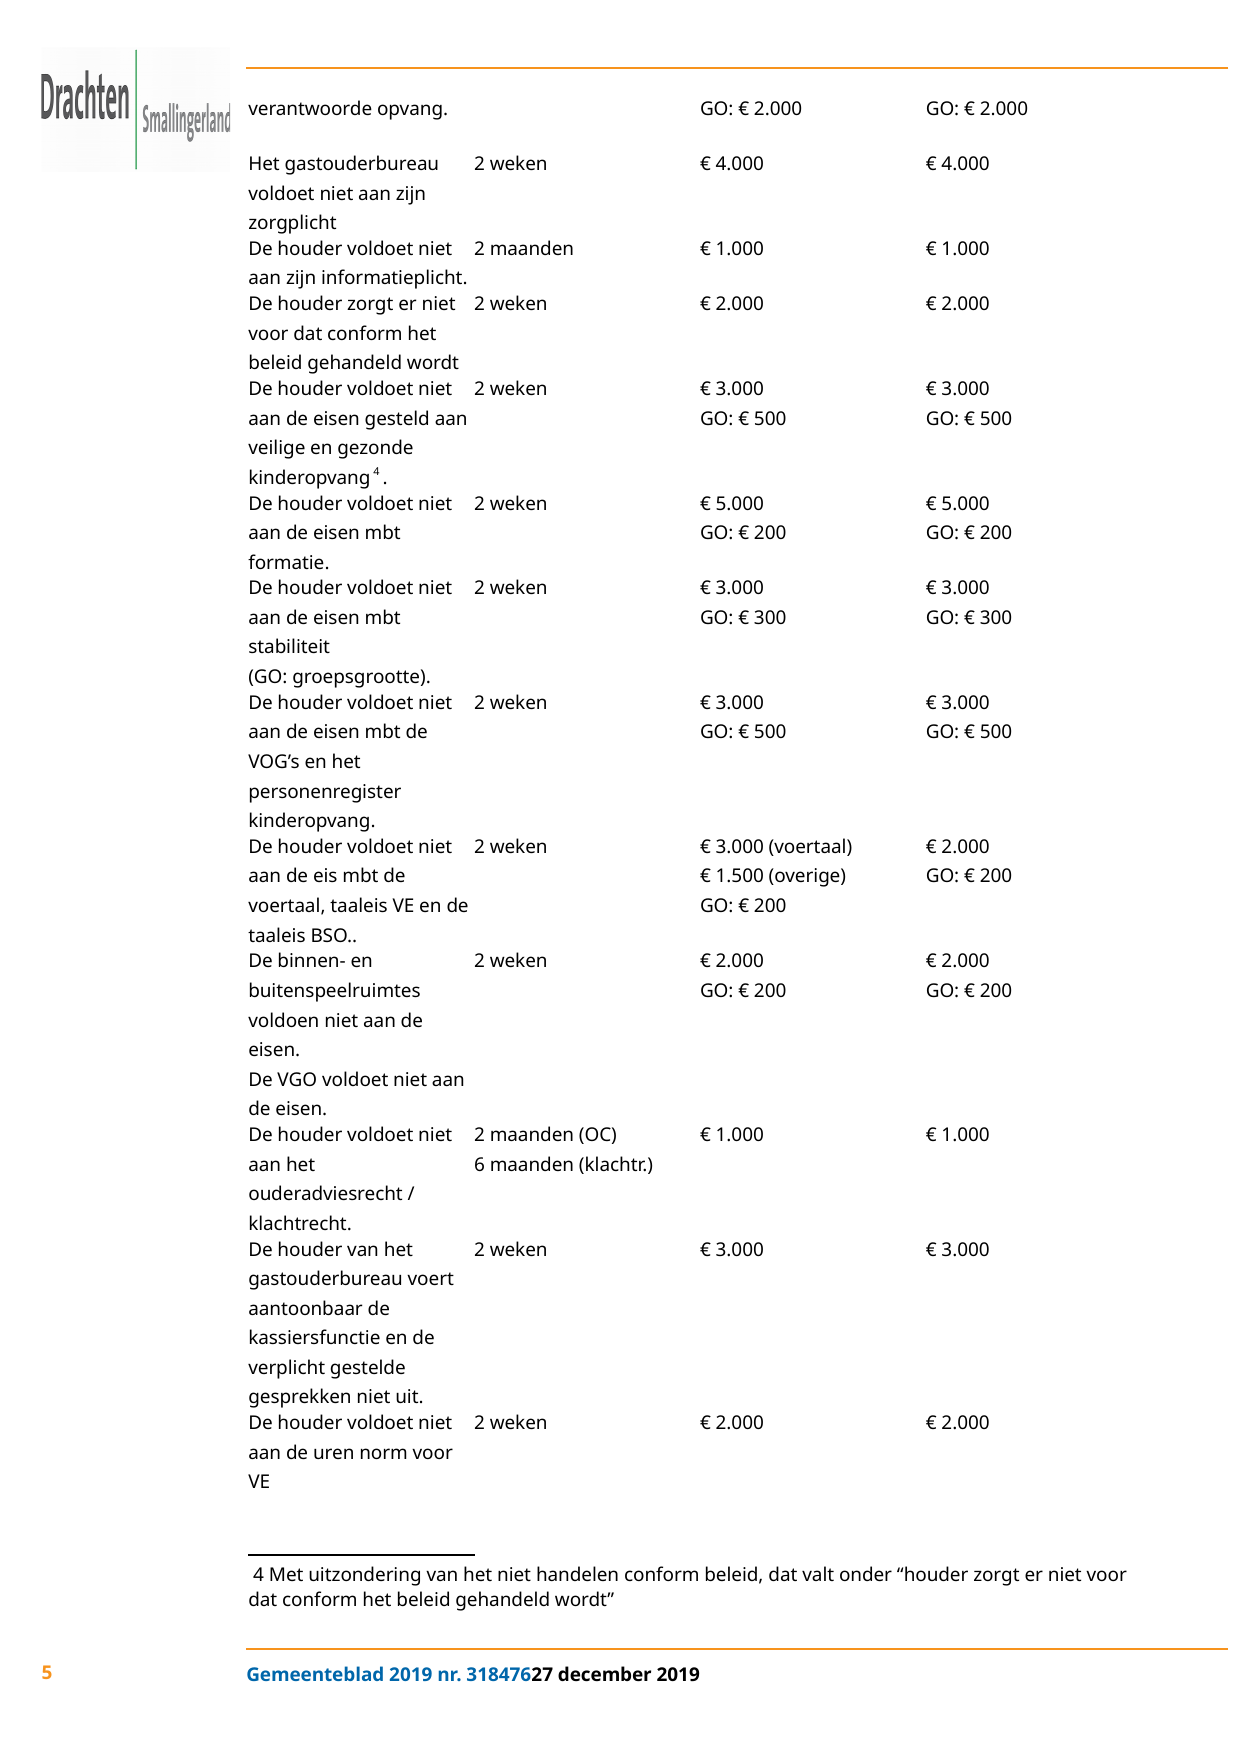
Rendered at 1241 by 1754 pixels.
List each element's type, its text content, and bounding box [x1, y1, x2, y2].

table_cell [700, 1494, 926, 1520]
table_cell De houder van het gastouderbureau voert aantoonbaar de kassiersfunctie en de verplicht gestelde gesprekken niet uit. [248, 1236, 474, 1409]
table_cell De houder voldoet niet aan de eisen mbt de VOG’s en het personenregister kinderopvang. [248, 689, 474, 833]
table_cell € 3.000 GO: € 500 [926, 375, 1152, 490]
table_cell De houder zorgt er niet voor dat conform het beleid gehandeld wordt [248, 290, 474, 375]
table_cell 2 weken [474, 1236, 700, 1409]
table_cell € 2.000 [926, 1409, 1152, 1494]
table_cell € 3.000 GO: € 500 [700, 375, 926, 490]
table_cell [926, 1494, 1152, 1520]
table_cell 2 weken [474, 290, 700, 375]
table_cell GO: € 2.000 [700, 95, 926, 150]
table_cell [474, 1494, 700, 1520]
table_cell € 1.000 [700, 1121, 926, 1236]
table_cell € 2.000 [926, 290, 1152, 375]
table_cell 2 maanden (OC) 6 maanden (klachtr.) [474, 1121, 700, 1236]
table_cell De houder voldoet niet aan de uren norm voor VE [248, 1409, 474, 1494]
table_cell 2 weken [474, 150, 700, 235]
table_cell € 2.000 GO: € 200 [926, 833, 1152, 948]
table_cell De binnen- en buitenspeelruimtes voldoen niet aan de eisen. De VGO voldoet niet aan de eisen. [248, 948, 474, 1121]
table_cell verantwoorde opvang. [248, 95, 474, 150]
table_cell € 1.000 [926, 1121, 1152, 1236]
table_cell 2 weken [474, 575, 700, 689]
table_cell € 3.000 GO: € 500 [700, 689, 926, 833]
table_cell € 3.000 GO: € 300 [926, 575, 1152, 689]
table_cell 2 weken [474, 689, 700, 833]
table_cell 2 weken [474, 375, 700, 490]
table_cell € 5.000 GO: € 200 [926, 490, 1152, 574]
table_cell De houder voldoet niet aan de eisen mbt stabiliteit (GO: groepsgrootte). [248, 575, 474, 689]
table_cell [474, 95, 700, 150]
table_cell De houder voldoet niet aan het ouderadviesrecht / klachtrecht. [248, 1121, 474, 1236]
table_cell € 3.000 GO: € 500 [926, 689, 1152, 833]
table_cell 2 weken [474, 490, 700, 574]
table_cell De houder voldoet niet aan de eisen mbt formatie. [248, 490, 474, 574]
picture [41, 47, 231, 172]
table_cell € 2.000 [700, 1409, 926, 1494]
table_cell € 2.000 GO: € 200 [700, 948, 926, 1121]
table_cell 2 weken [474, 948, 700, 1121]
table_cell Het gastouderbureau voldoet niet aan zijn zorgplicht [248, 150, 474, 235]
table_cell 2 weken [474, 833, 700, 948]
table_cell De houder voldoet niet aan de eis mbt de voertaal, taaleis VE en de taaleis BSO.. [248, 833, 474, 948]
table_cell € 3.000 GO: € 300 [700, 575, 926, 689]
table_cell € 4.000 [926, 150, 1152, 235]
table_cell € 5.000 GO: € 200 [700, 490, 926, 574]
table_cell € 3.000 (voertaal) € 1.500 (overige) GO: € 200 [700, 833, 926, 948]
table_cell De houder voldoet niet aan zijn informatieplicht. [248, 235, 474, 290]
table_cell GO: € 2.000 [926, 95, 1152, 150]
table_cell 2 maanden [474, 235, 700, 290]
table_cell De houder voldoet niet aan de eisen gesteld aan veilige en gezonde kinderopvang. [248, 375, 474, 490]
table_cell € 2.000 [700, 290, 926, 375]
table_cell € 3.000 [926, 1236, 1152, 1409]
table_cell € 2.000 GO: € 200 [926, 948, 1152, 1121]
table_cell [248, 1494, 474, 1520]
table_cell € 1.000 [926, 235, 1152, 290]
table_cell € 3.000 [700, 1236, 926, 1409]
table_cell € 4.000 [700, 150, 926, 235]
table_cell € 1.000 [700, 235, 926, 290]
table_cell 2 weken [474, 1409, 700, 1494]
